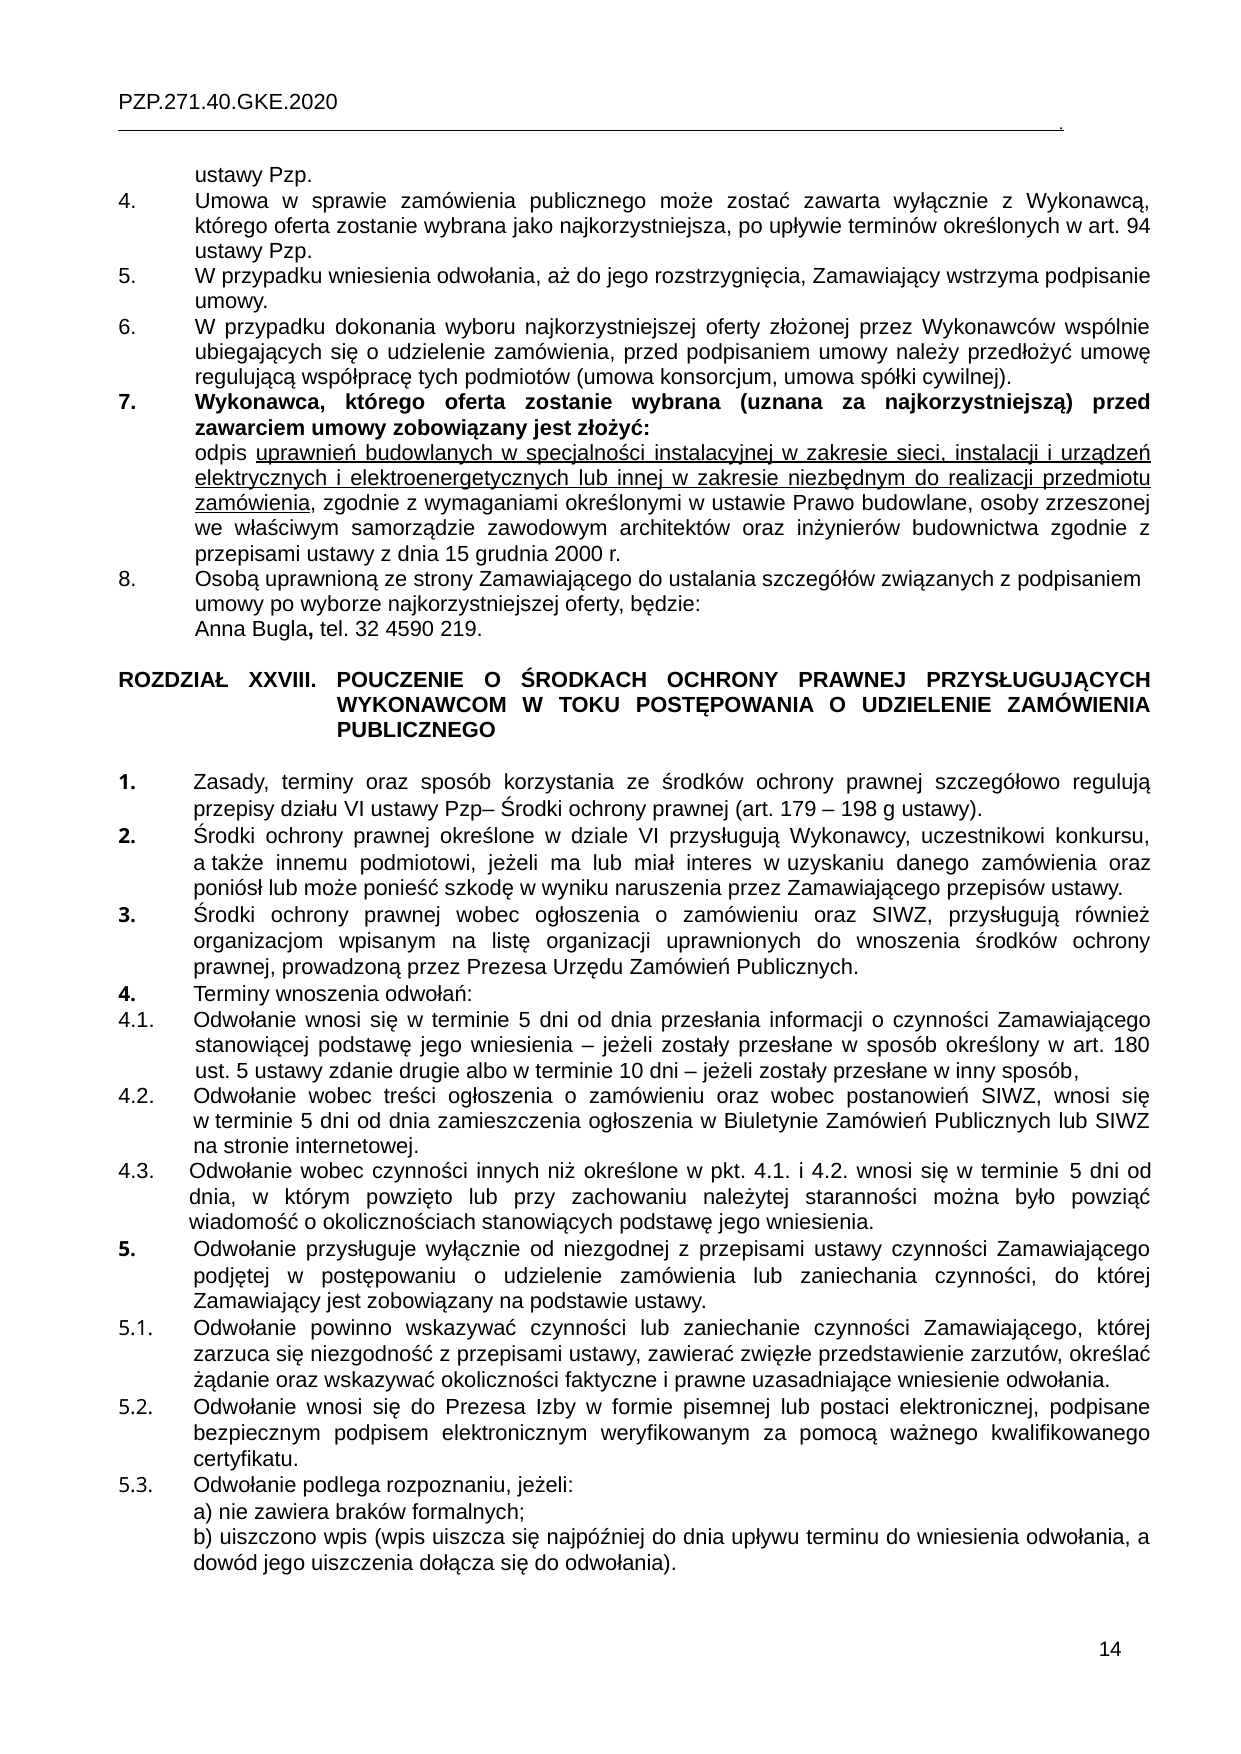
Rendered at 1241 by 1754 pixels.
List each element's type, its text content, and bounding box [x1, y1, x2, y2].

text b) uiszczono wpis (wpis uiszcza się najpóźniej do dnia upływu terminu do wniesienia odwołania, a dowód jego uiszczenia dołącza się do odwołania). [193, 1524, 1152, 1575]
list Odwołanie powinno wskazywać czynności lub zaniechanie czynności Zamawiającego, której zarzuca się niezgodność z przepisami ustawy, zawierać zwięzłe przedstawienie zarzutów, określać żądanie oraz wskazywać okoliczności faktyczne i prawne uzasadniające wniesienie odwołania. [118, 1313, 1152, 1392]
text 4.3. Odwołanie wobec czynności innych niż określone w pkt. 4.1. i 4.2. wnosi się w terminie 5 dni od dnia, w którym powzięto lub przy zachowaniu należytej staranności można było powziąć wiadomość o okolicznościach stanowiących podstawę jego wniesienia. [118, 1158, 1152, 1234]
table_cell 7. [118, 389, 194, 440]
table_cell W przypadku dokonania wyboru najkorzystniejszej oferty złożonej przez Wykonawców wspólnie ubiegających się o udzielenie zamówienia, przed podpisaniem umowy należy przedłożyć umowę regulującą współpracę tych podmiotów (umowa konsorcjum, umowa spółki cywilnej). [195, 314, 1152, 389]
table_cell 6. [118, 314, 194, 389]
table_cell 8. [118, 566, 194, 641]
list Odwołanie przysługuje wyłącznie od niezgodnej z przepisami ustawy czynności Zamawiającego podjętej w postępowaniu o udzielenie zamówienia lub zaniechania czynności, do której Zamawiający jest zobowiązany na podstawie ustawy. [118, 1234, 1152, 1313]
table_cell 4. [118, 188, 194, 263]
table_cell [118, 163, 194, 188]
text 4.1. Odwołanie wnosi się w terminie 5 dni od dnia przesłania informacji o czynności Zamawiającego stanowiącej podstawę jego wniesienia – jeżeli zostały przesłane w sposób określony w art. 180 ust. 5 ustawy zdanie drugie albo w terminie 10 dni – jeżeli zostały przesłane w inny sposób, [118, 1007, 1152, 1083]
text ROZDZIAŁ XXVIII. POUCZENIE O ŚRODKACH OCHRONY PRAWNEJ PRZYSŁUGUJĄCYCH WYKONAWCOM W TOKU POSTĘPOWANIA O UDZIELENIE ZAMÓWIENIA PUBLICZNEGO [118, 667, 1152, 742]
list Terminy wnoszenia odwołań: [118, 979, 1152, 1007]
table_cell Wykonawca, którego oferta zostanie wybrana (uznana za najkorzystniejszą) przed zawarciem umowy zobowiązany jest złożyć: [195, 389, 1152, 440]
table_cell ustawy Pzp. [195, 163, 1152, 188]
table_cell 5. [118, 263, 194, 314]
list Odwołanie wnosi się do Prezesa Izby w formie pisemnej lub postaci elektronicznej, podpisane bezpiecznym podpisem elektronicznym weryfikowanym za pomocą ważnego kwalifikowanego certyfikatu. [118, 1392, 1152, 1471]
list Odwołanie podlega rozpoznaniu, jeżeli: [118, 1471, 1152, 1499]
table_cell Osobą uprawnioną ze strony Zamawiającego do ustalania szczegółów związanych z podpisaniem umowy po wyborze najkorzystniejszej oferty, będzie: Anna Bugla, tel. 32 4590 219. [195, 566, 1152, 641]
table_cell Umowa w sprawie zamówienia publicznego może zostać zawarta wyłącznie z Wykonawcą, którego oferta zostanie wybrana jako najkorzystniejsza, po upływie terminów określonych w art. 94 ustawy Pzp. [195, 188, 1152, 263]
text 4.2. Odwołanie wobec treści ogłoszenia o zamówieniu oraz wobec postanowień SIWZ, wnosi się w terminie 5 dni od dnia zamieszczenia ogłoszenia w Biuletynie Zamówień Publicznych lub SIWZ na stronie internetowej. [118, 1083, 1152, 1158]
text a) nie zawiera braków formalnych; [193, 1499, 1152, 1524]
table_cell odpis uprawnień budowlanych w specjalności instalacyjnej w zakresie sieci, instalacji i urządzeń elektrycznych i elektroenergetycznych lub innej w zakresie niezbędnym do realizacji przedmiotu zamówienia, zgodnie z wymaganiami określonymi w ustawie Prawo budowlane, osoby zrzeszonej we właściwym samorządzie zawodowym architektów oraz inżynierów budownictwa zgodnie z przepisami ustawy z dnia 15 grudnia 2000 r. [195, 440, 1152, 566]
table_cell [118, 440, 194, 566]
list Zasady, terminy oraz sposób korzystania ze środków ochrony prawnej szczegółowo regulują przepisy działu VI ustawy Pzp– Środki ochrony prawnej (art. 179 – 198 g ustawy). [118, 767, 1152, 821]
table_cell W przypadku wniesienia odwołania, aż do jego rozstrzygnięcia, Zamawiający wstrzyma podpisanie umowy. [195, 263, 1152, 314]
list Środki ochrony prawnej wobec ogłoszenia o zamówieniu oraz SIWZ, przysługują również organizacjom wpisanym na listę organizacji uprawnionych do wnoszenia środków ochrony prawnej, prowadzoną przez Prezesa Urzędu Zamówień Publicznych. [118, 900, 1152, 979]
list Środki ochrony prawnej określone w dziale VI przysługują Wykonawcy, uczestnikowi konkursu, a także innemu podmiotowi, jeżeli ma lub miał interes w uzyskaniu danego zamówienia oraz poniósł lub może ponieść szkodę w wyniku naruszenia przez Zamawiającego przepisów ustawy. [118, 821, 1152, 900]
